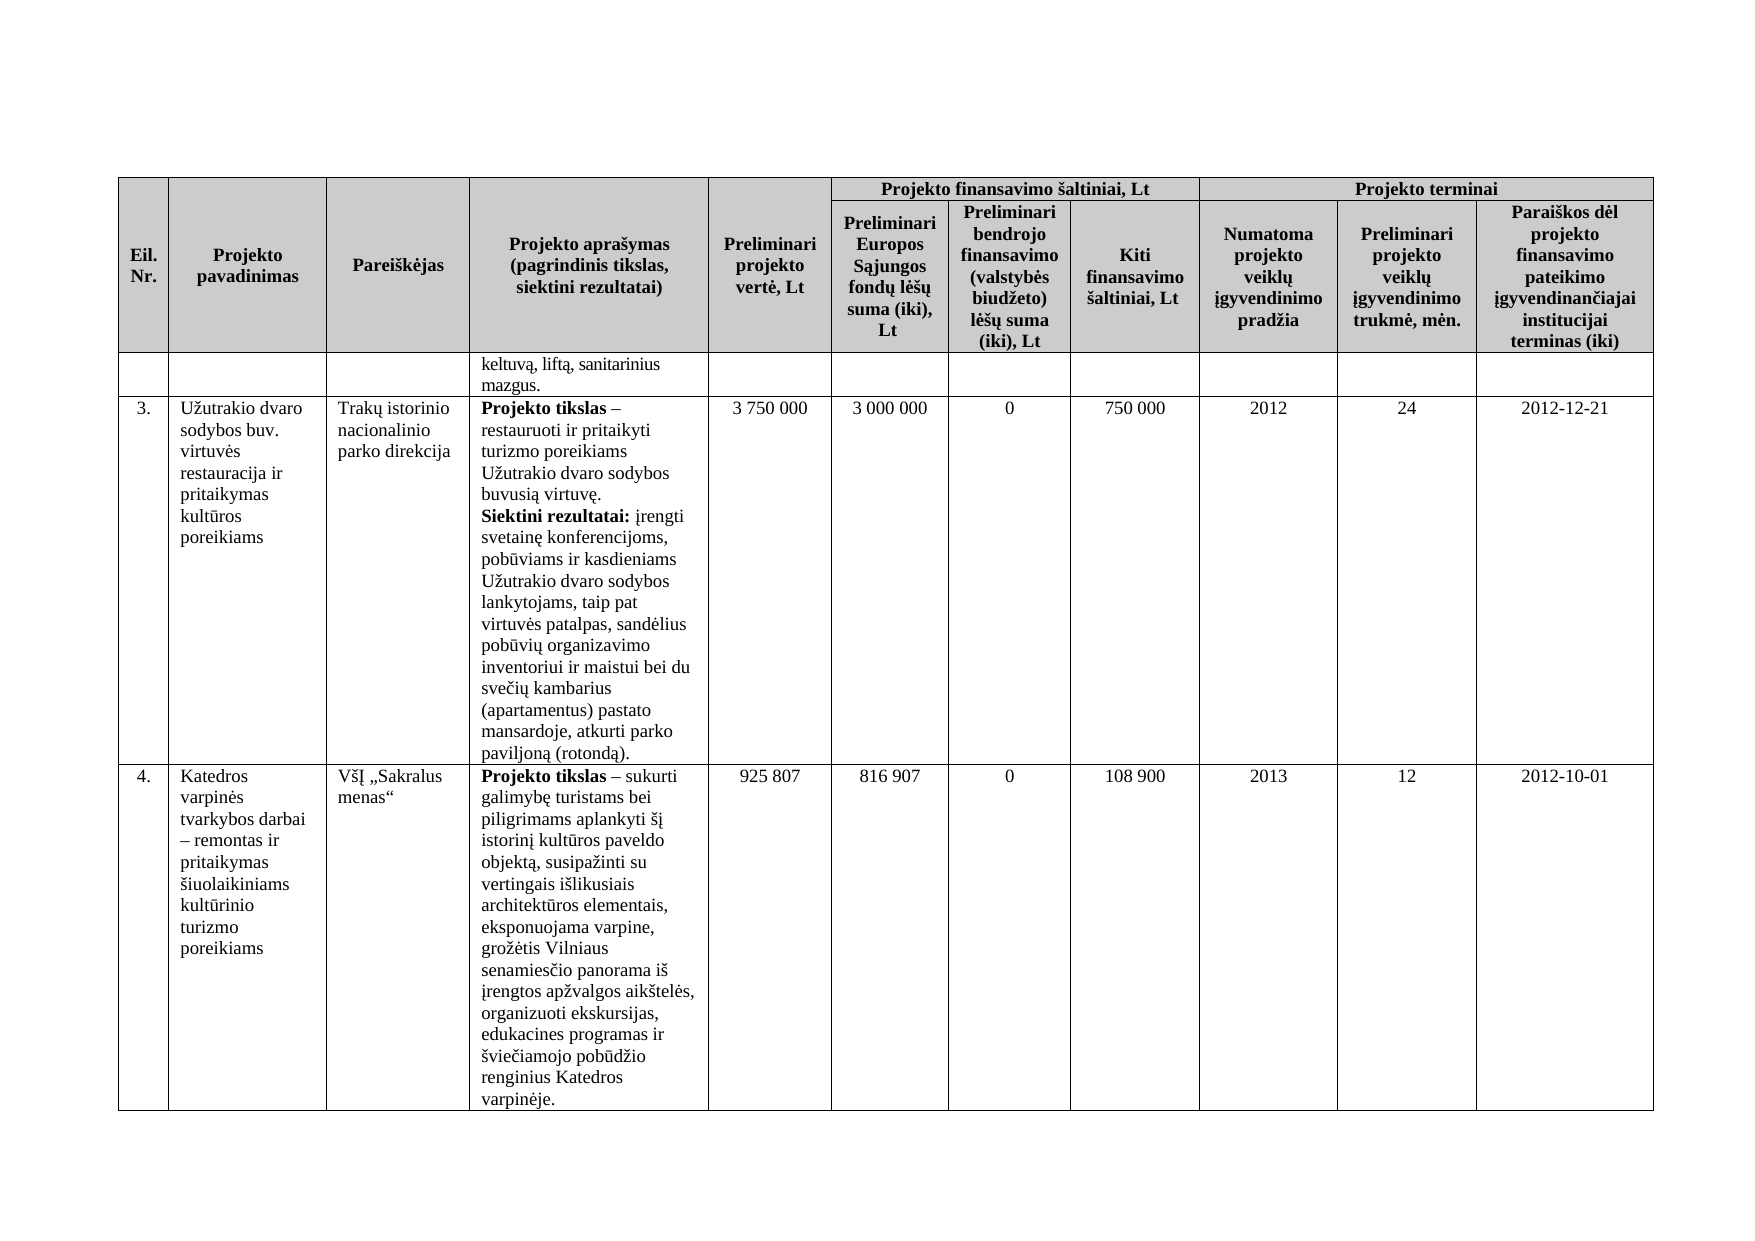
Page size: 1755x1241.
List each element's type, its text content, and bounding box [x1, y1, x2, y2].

table_header Pareiškėjas [327, 178, 469, 352]
table_cell 12 [1338, 765, 1476, 1109]
table_header Projekto aprašymas (pagrindinis tikslas, siektini rezultatai) [470, 178, 708, 352]
table_cell 2012 [1200, 397, 1337, 763]
table_header Eil. Nr. [119, 178, 168, 352]
table_cell 2012-12-21 [1477, 397, 1653, 763]
table_cell [709, 353, 831, 396]
table_cell 108 900 [1071, 765, 1199, 1109]
table_cell Katedros varpinės tvarkybos darbai – remontas ir pritaikymas šiuolaikiniams kultūrinio turizmo poreikiams [169, 765, 326, 1109]
table_cell 2013 [1200, 765, 1337, 1109]
table_cell [949, 353, 1070, 396]
table_cell [327, 353, 469, 396]
table_cell Paraiškos dėl projekto finansavimo pateikimo įgyvendinančiajai institucijai terminas (iki) [1477, 201, 1653, 352]
table_cell 3. [119, 397, 168, 763]
table_header Projekto terminai [1200, 178, 1653, 200]
table_cell 3 750 000 [709, 397, 831, 763]
table_cell [1071, 353, 1199, 396]
table_cell Preliminari projekto veiklų įgyvendinimo trukmė, mėn. [1338, 201, 1476, 352]
table_cell 816 907 [832, 765, 948, 1109]
table_header Preliminari projekto vertė, Lt [709, 178, 831, 352]
table_cell Preliminari bendrojo finansavimo (valstybės biudžeto) lėšų suma (iki), Lt [949, 201, 1070, 352]
table_cell [1338, 353, 1476, 396]
table_header Projekto pavadinimas [169, 178, 326, 352]
table_cell Trakų istorinio nacionalinio parko direkcija [327, 397, 469, 763]
table_cell Kiti finansavimo šaltiniai, Lt [1071, 201, 1199, 352]
table_cell [119, 353, 168, 396]
table_cell [169, 353, 326, 396]
table_cell 24 [1338, 397, 1476, 763]
table_cell VšĮ „Sakralus menas“ [327, 765, 469, 1109]
table_cell 2012-10-01 [1477, 765, 1653, 1109]
table_cell 750 000 [1071, 397, 1199, 763]
table_cell 0 [949, 397, 1070, 763]
table_cell [1477, 353, 1653, 396]
table_cell Užutrakio dvaro sodybos buv. virtuvės restauracija ir pritaikymas kultūros poreikiams [169, 397, 326, 763]
table_cell keltuvą, liftą, sanitarinius mazgus. [470, 353, 708, 396]
table_cell Projekto tikslas – restauruoti ir pritaikyti turizmo poreikiams Užutrakio dvaro sodybos buvusią virtuvę. Siektini rezultatai: įrengti svetainę konferencijoms, pobūviams ir kasdieniams Užutrakio dvaro sodybos lankytojams, taip pat virtuvės patalpas, sandėlius pobūvių organizavimo inventoriui ir maistui bei du svečių kambarius (apartamentus) pastato mansardoje, atkurti parko paviljoną (rotondą). [470, 397, 708, 763]
table_cell [1200, 353, 1337, 396]
table_cell Projekto tikslas – sukurti galimybę turistams bei piligrimams aplankyti šį istorinį kultūros paveldo objektą, susipažinti su vertingais išlikusiais architektūros elementais, eksponuojama varpine, grožėtis Vilniaus senamiesčio panorama iš įrengtos apžvalgos aikštelės, organizuoti ekskursijas, edukacines programas ir šviečiamojo pobūdžio renginius Katedros varpinėje. [470, 765, 708, 1109]
table_cell [832, 353, 948, 396]
table_cell 3 000 000 [832, 397, 948, 763]
table_cell 4. [119, 765, 168, 1109]
table_header Projekto finansavimo šaltiniai, Lt [832, 178, 1199, 200]
table_cell Numatoma projekto veiklų įgyvendinimo pradžia [1200, 201, 1337, 352]
table_cell Preliminari Europos Sąjungos fondų lėšų suma (iki), Lt [832, 201, 948, 352]
table_cell 925 807 [709, 765, 831, 1109]
table_cell 0 [949, 765, 1070, 1109]
